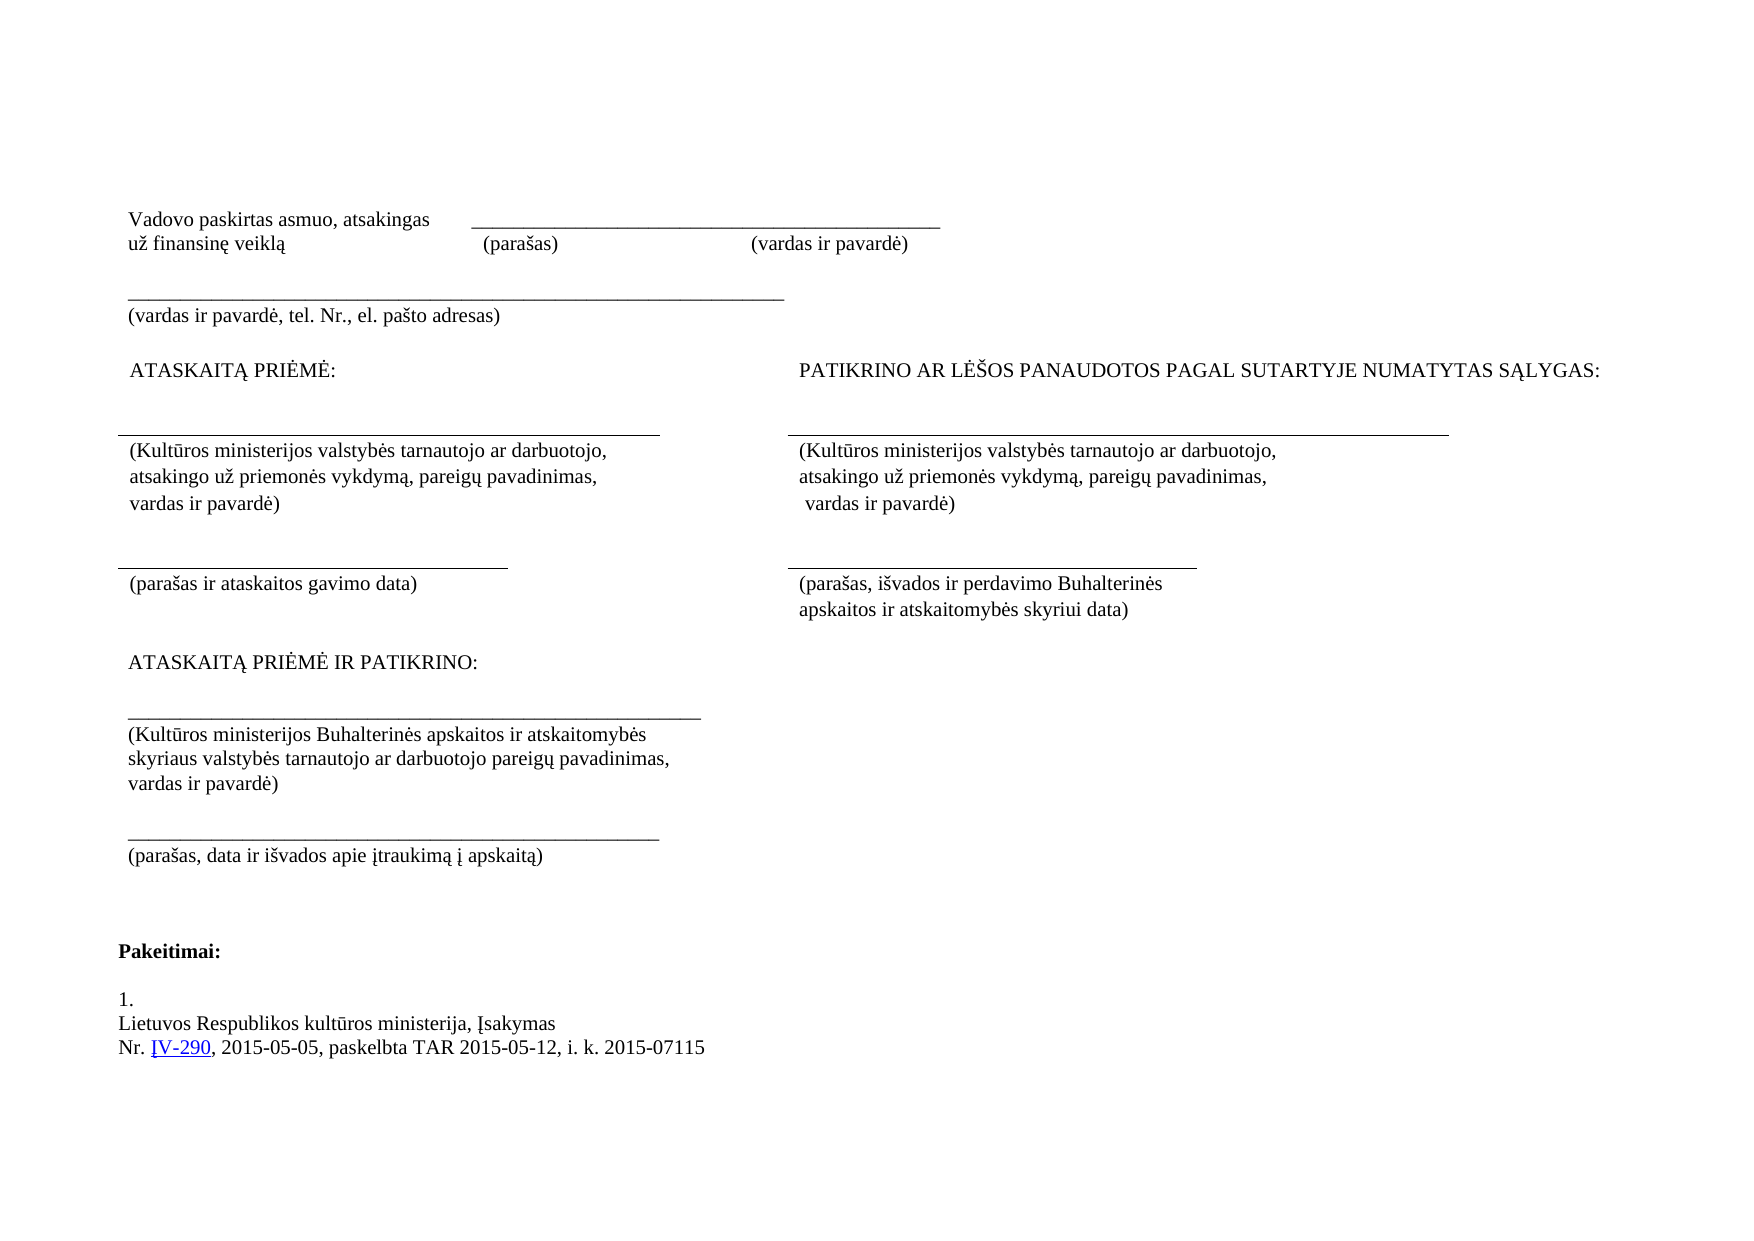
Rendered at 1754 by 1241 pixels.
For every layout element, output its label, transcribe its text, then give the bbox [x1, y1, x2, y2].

table_cell [1449, 489, 1551, 515]
table_cell [508, 542, 660, 568]
text už finansinę veiklą (parašas) (vardas ir pavardė) [128, 231, 1636, 255]
table_cell (Kultūros ministerijos valstybės tarnautojo ar darbuotojo, [788, 436, 1449, 462]
table_cell [1551, 435, 1654, 462]
table_header [508, 356, 660, 382]
table_header ATASKAITĄ PRIĖMĖ: [118, 356, 359, 382]
table_cell [890, 382, 992, 409]
table_cell (parašas ir ataskaitos gavimo data) [118, 569, 508, 595]
text skyriaus valstybės tarnautojo ar darbuotojo pareigų pavadinimas, [128, 746, 1636, 770]
table_cell [788, 409, 1449, 435]
text _______________________________________________________________ [128, 279, 1636, 303]
table_header PATIKRINO AR LĖŠOS PANAUDOTOS PAGAL SUTARTYJE NUMATYTAS SĄLYGAS: [788, 356, 1654, 382]
table_cell atsakingo už priemonės vykdymą, pareigų pavadinimas, [118, 462, 660, 488]
text (Kultūros ministerijos Buhalterinės apskaitos ir atskaitomybės [128, 722, 1636, 746]
table_cell [1300, 515, 1449, 542]
table_cell [1551, 462, 1654, 488]
table_cell [508, 568, 660, 595]
table_cell [1197, 382, 1300, 409]
table_cell [1449, 595, 1551, 621]
table_cell [660, 435, 788, 462]
table_cell [660, 595, 788, 621]
table_cell [788, 515, 890, 542]
table_cell [1551, 489, 1654, 515]
text ATASKAITĄ PRIĖMĖ IR PATIKRINO: [128, 650, 1636, 674]
table_cell [118, 595, 359, 621]
table_cell [1551, 409, 1654, 435]
table_cell [660, 382, 788, 409]
table_cell [118, 515, 359, 542]
table_cell [788, 542, 1197, 568]
table_cell [660, 409, 788, 435]
table_cell [359, 515, 508, 542]
text vardas ir pavardė) [128, 770, 1636, 794]
table_cell [660, 462, 788, 488]
table_cell [1449, 382, 1551, 409]
text 1. [118, 987, 1636, 1011]
text (parašas, data ir išvados apie įtraukimą į apskaitą) [128, 843, 1636, 867]
table_cell [788, 382, 890, 409]
table_cell [1551, 515, 1654, 542]
table_cell vardas ir pavardė) [788, 489, 1449, 515]
table_cell [359, 489, 508, 515]
text Pakeitimai: [118, 939, 1636, 963]
table_cell [118, 409, 660, 435]
table_header [359, 356, 508, 382]
text Lietuvos Respublikos kultūros ministerija, Įsakymas [118, 1011, 1636, 1035]
table_cell [1551, 382, 1654, 409]
table_header [660, 356, 788, 382]
table_cell [1449, 542, 1551, 568]
table_cell [1300, 542, 1449, 568]
table_cell [1551, 595, 1654, 621]
table_cell [1551, 542, 1654, 568]
table_cell vardas ir pavardė) [118, 489, 359, 515]
table_cell [660, 489, 788, 515]
table_cell (parašas, išvados ir perdavimo Buhalterinės [788, 568, 1300, 595]
text Nr. ĮV-290, 2015-05-05, paskelbta TAR 2015-05-12, i. k. 2015-07115 [118, 1035, 1636, 1059]
text ___________________________________________________ [128, 818, 1636, 843]
table_cell [1300, 568, 1449, 595]
table_cell [1197, 542, 1300, 568]
table_cell [660, 568, 788, 595]
table_cell [1449, 568, 1551, 595]
table_cell [359, 595, 508, 621]
table_cell [1095, 515, 1197, 542]
table_cell [508, 382, 660, 409]
table_cell [1300, 382, 1449, 409]
table_cell [993, 382, 1095, 409]
table_cell [1449, 435, 1551, 462]
table_cell [1449, 515, 1551, 542]
text Vadovo paskirtas asmuo, atsakingas _____________________________________________ [128, 207, 1636, 231]
table_cell (Kultūros ministerijos valstybės tarnautojo ar darbuotojo, [118, 436, 660, 462]
table_cell [508, 595, 660, 621]
table_cell [118, 382, 359, 409]
table_cell [1197, 515, 1300, 542]
table_cell [118, 542, 359, 568]
text _______________________________________________________ [128, 698, 1636, 722]
table_cell [359, 382, 508, 409]
table_cell [660, 542, 788, 568]
table_cell [660, 515, 788, 542]
table_cell [508, 489, 660, 515]
table_cell [1300, 595, 1449, 621]
table_cell [508, 515, 660, 542]
table_cell [1095, 382, 1197, 409]
table_cell [1449, 409, 1551, 435]
table_cell apskaitos ir atskaitomybės skyriui data) [788, 595, 1300, 621]
table_cell [890, 515, 992, 542]
table_cell [1551, 568, 1654, 595]
text (vardas ir pavardė, tel. Nr., el. pašto adresas) [128, 303, 1636, 327]
table_cell [993, 515, 1095, 542]
table_cell atsakingo už priemonės vykdymą, pareigų pavadinimas, [788, 462, 1449, 488]
table_cell [1449, 462, 1551, 488]
table_cell [359, 542, 508, 568]
